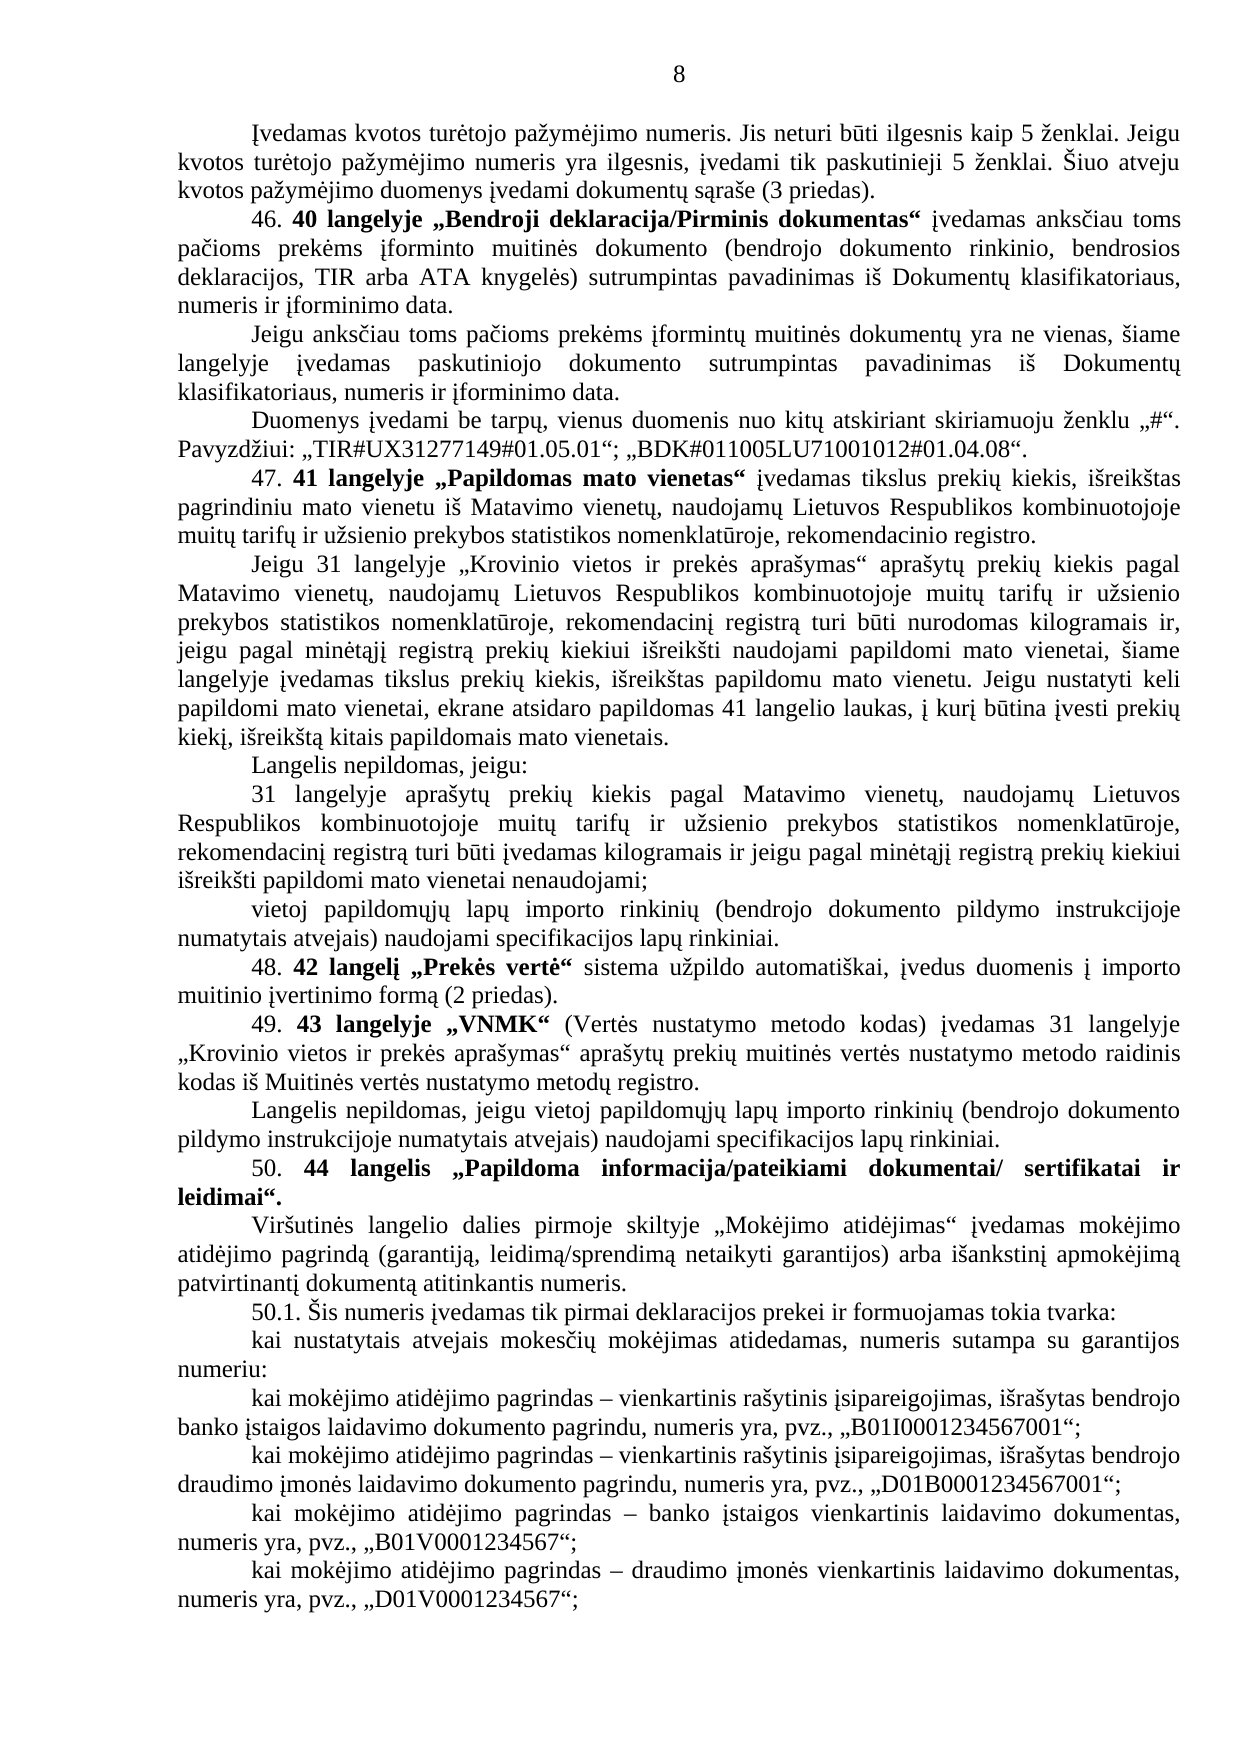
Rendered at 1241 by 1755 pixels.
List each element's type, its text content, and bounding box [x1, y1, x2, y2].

text Langelis nepildomas, jeigu vietoj papildomųjų lapų importo rinkinių (bendrojo dokumento pildymo instrukcijoje numatytais atvejais) naudojami specifikacijos lapų rinkiniai. [177, 1096, 1181, 1153]
text Duomenys įvedami be tarpų, vienus duomenis nuo kitų atskiriant skiriamuoju ženklu „#“. Pavyzdžiui: „TIR#UX31277149#01.05.01“; „BDK#011005LU71001012#01.04.08“. [177, 406, 1181, 463]
text kai mokėjimo atidėjimo pagrindas – vienkartinis rašytinis įsipareigojimas, išrašytas bendrojo banko įstaigos laidavimo dokumento pagrindu, numeris yra, pvz., „B01I0001234567001“; [177, 1383, 1181, 1441]
text 47. 41 langelyje „Papildomas mato vienetas“ įvedamas tikslus prekių kiekis, išreikštas pagrindiniu mato vienetu iš Matavimo vienetų, naudojamų Lietuvos Respublikos kombinuotojoje muitų tarifų ir užsienio prekybos statistikos nomenklatūroje, rekomendacinio registro. [177, 463, 1181, 549]
text 46. 40 langelyje „Bendroji deklaracija/Pirminis dokumentas“ įvedamas anksčiau toms pačioms prekėms įforminto muitinės dokumento (bendrojo dokumento rinkinio, bendrosios deklaracijos, TIR arba ATA knygelės) sutrumpintas pavadinimas iš Dokumentų klasifikatoriaus, numeris ir įforminimo data. [177, 204, 1181, 319]
text kai mokėjimo atidėjimo pagrindas – draudimo įmonės vienkartinis laidavimo dokumentas, numeris yra, pvz., „D01V0001234567“; [177, 1556, 1181, 1613]
text 49. 43 langelyje „VNMK“ (Vertės nustatymo metodo kodas) įvedamas 31 langelyje „Krovinio vietos ir prekės aprašymas“ aprašytų prekių muitinės vertės nustatymo metodo raidinis kodas iš Muitinės vertės nustatymo metodų registro. [177, 1009, 1181, 1096]
text kai mokėjimo atidėjimo pagrindas – banko įstaigos vienkartinis laidavimo dokumentas, numeris yra, pvz., „B01V0001234567“; [177, 1498, 1181, 1556]
text Langelis nepildomas, jeigu: [177, 751, 1181, 779]
text kai mokėjimo atidėjimo pagrindas – vienkartinis rašytinis įsipareigojimas, išrašytas bendrojo draudimo įmonės laidavimo dokumento pagrindu, numeris yra, pvz., „D01B0001234567001“; [177, 1441, 1181, 1498]
text Jeigu anksčiau toms pačioms prekėms įformintų muitinės dokumentų yra ne vienas, šiame langelyje įvedamas paskutiniojo dokumento sutrumpintas pavadinimas iš Dokumentų klasifikatoriaus, numeris ir įforminimo data. [177, 319, 1181, 406]
text 48. 42 langelį „Prekės vertė“ sistema užpildo automatiškai, įvedus duomenis į importo muitinio įvertinimo formą (2 priedas). [177, 952, 1181, 1009]
text Jeigu 31 langelyje „Krovinio vietos ir prekės aprašymas“ aprašytų prekių kiekis pagal Matavimo vienetų, naudojamų Lietuvos Respublikos kombinuotojoje muitų tarifų ir užsienio prekybos statistikos nomenklatūroje, rekomendacinį registrą turi būti nurodomas kilogramais ir, jeigu pagal minėtąjį registrą prekių kiekiui išreikšti naudojami papildomi mato vienetai, šiame langelyje įvedamas tikslus prekių kiekis, išreikštas papildomu mato vienetu. Jeigu nustatyti keli papildomi mato vienetai, ekrane atsidaro papildomas 41 langelio laukas, į kurį būtina įvesti prekių kiekį, išreikštą kitais papildomais mato vienetais. [177, 549, 1181, 751]
text 50.1. Šis numeris įvedamas tik pirmai deklaracijos prekei ir formuojamas tokia tvarka: [177, 1297, 1181, 1326]
text kai nustatytais atvejais mokesčių mokėjimas atidedamas, numeris sutampa su garantijos numeriu: [177, 1326, 1181, 1383]
text 50. 44 langelis „Papildoma informacija/pateikiami dokumentai/ sertifikatai ir leidimai“. [177, 1153, 1181, 1211]
text 31 langelyje aprašytų prekių kiekis pagal Matavimo vienetų, naudojamų Lietuvos Respublikos kombinuotojoje muitų tarifų ir užsienio prekybos statistikos nomenklatūroje, rekomendacinį registrą turi būti įvedamas kilogramais ir jeigu pagal minėtąjį registrą prekių kiekiui išreikšti papildomi mato vienetai nenaudojami; [177, 779, 1181, 894]
text Viršutinės langelio dalies pirmoje skiltyje „Mokėjimo atidėjimas“ įvedamas mokėjimo atidėjimo pagrindą (garantiją, leidimą/sprendimą netaikyti garantijos) arba išankstinį apmokėjimą patvirtinantį dokumentą atitinkantis numeris. [177, 1211, 1181, 1297]
text vietoj papildomųjų lapų importo rinkinių (bendrojo dokumento pildymo instrukcijoje numatytais atvejais) naudojami specifikacijos lapų rinkiniai. [177, 894, 1181, 952]
text Įvedamas kvotos turėtojo pažymėjimo numeris. Jis neturi būti ilgesnis kaip 5 ženklai. Jeigu kvotos turėtojo pažymėjimo numeris yra ilgesnis, įvedami tik paskutinieji 5 ženklai. Šiuo atveju kvotos pažymėjimo duomenys įvedami dokumentų sąraše (3 priedas). [177, 118, 1181, 204]
